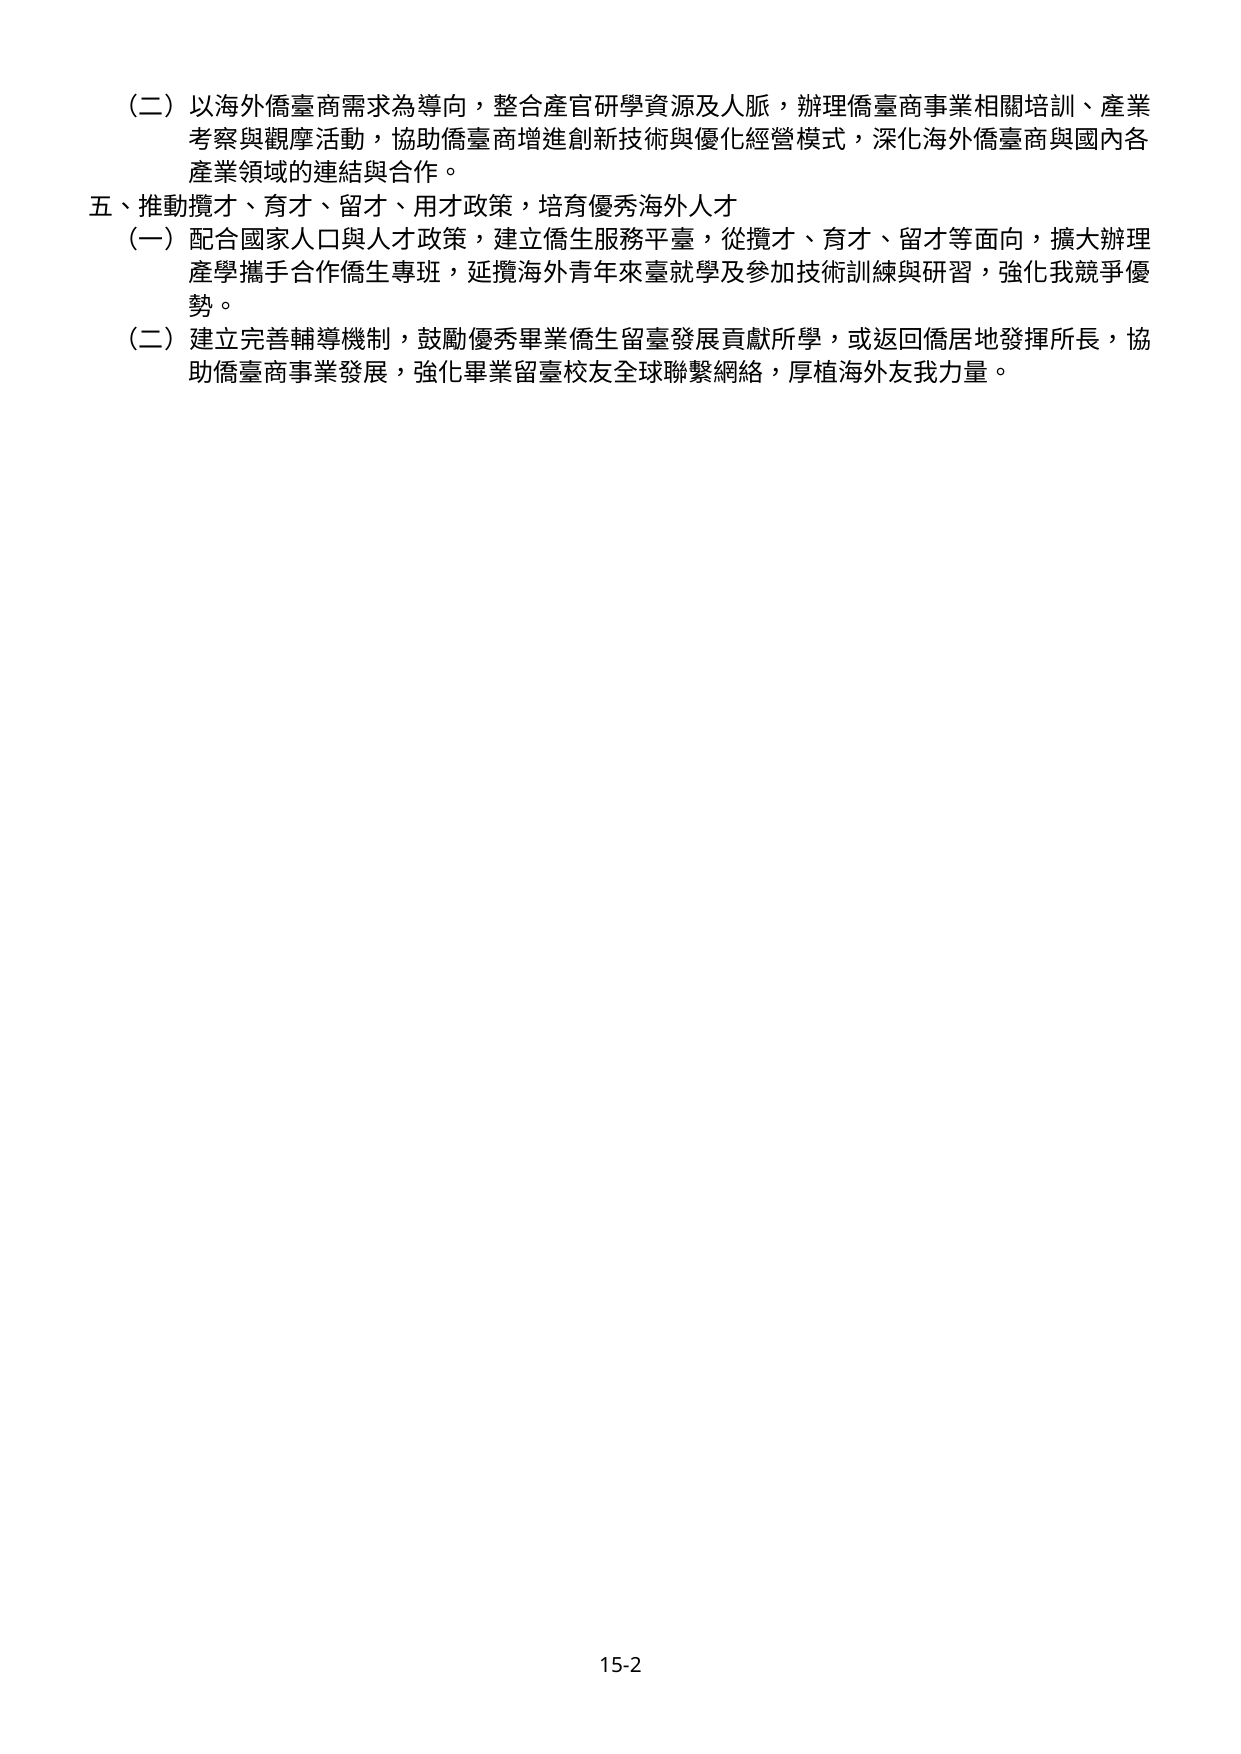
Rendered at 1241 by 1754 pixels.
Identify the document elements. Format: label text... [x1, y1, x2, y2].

text 五、推動攬才、育才、留才、用才政策，培育優秀海外人才 [88, 188, 1152, 222]
text （二）以海外僑臺商需求為導向，整合產官研學資源及人脈，辦理僑臺商事業相關培訓、產業考察與觀摩活動，協助僑臺商增進創新技術與優化經營模式，深化海外僑臺商與國內各產業領域的連結與合作。 [113, 88, 1152, 188]
text （二）建立完善輔導機制，鼓勵優秀畢業僑生留臺發展貢獻所學，或返回僑居地發揮所長，協助僑臺商事業發展，強化畢業留臺校友全球聯繫網絡，厚植海外友我力量。 [113, 322, 1152, 388]
text （一）配合國家人口與人才政策，建立僑生服務平臺，從攬才、育才、留才等面向，擴大辦理產學攜手合作僑生專班，延攬海外青年來臺就學及參加技術訓練與研習，強化我競爭優勢。 [113, 222, 1152, 322]
